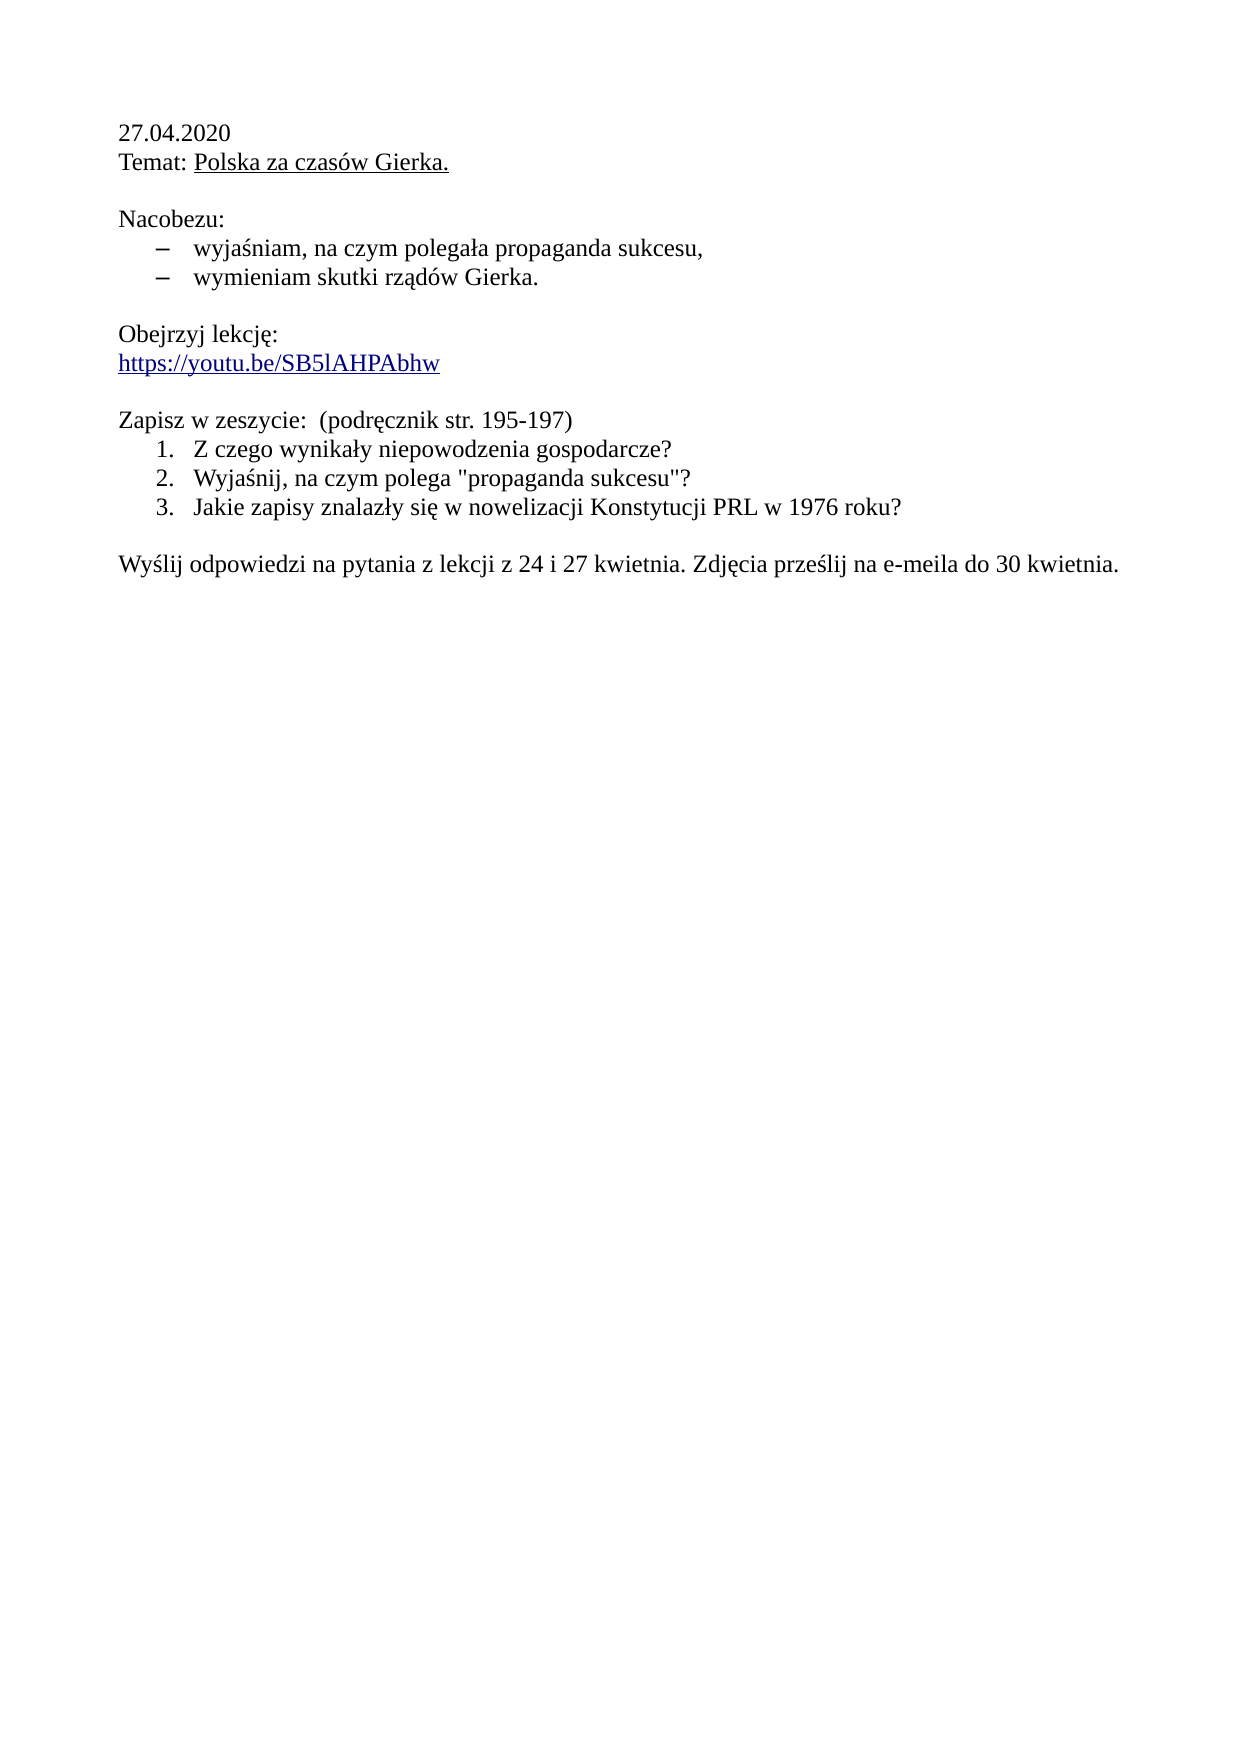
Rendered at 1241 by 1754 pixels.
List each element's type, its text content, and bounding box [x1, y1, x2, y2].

list Z czego wynikały niepowodzenia gospodarcze? [156, 434, 1122, 463]
text Nacobezu: [118, 204, 1122, 233]
text Obejrzyj lekcję: [118, 319, 1122, 348]
text 27.04.2020 [118, 118, 1122, 147]
text Wyślij odpowiedzi na pytania z lekcji z 24 i 27 kwietnia. Zdjęcia prześlij na e-meila do 30 kwietnia. [118, 549, 1122, 578]
text https://youtu.be/SB5lAHPAbhw [118, 348, 1122, 377]
list wymieniam skutki rządów Gierka. [156, 262, 1122, 291]
text Zapisz w zeszycie: (podręcznik str. 195-197) [118, 406, 1122, 434]
list Wyjaśnij, na czym polega "propaganda sukcesu"? [156, 463, 1122, 492]
list wyjaśniam, na czym polegała propaganda sukcesu, [156, 233, 1122, 262]
text Temat: Polska za czasów Gierka. [118, 147, 1122, 176]
list Jakie zapisy znalazły się w nowelizacji Konstytucji PRL w 1976 roku? [156, 492, 1122, 521]
